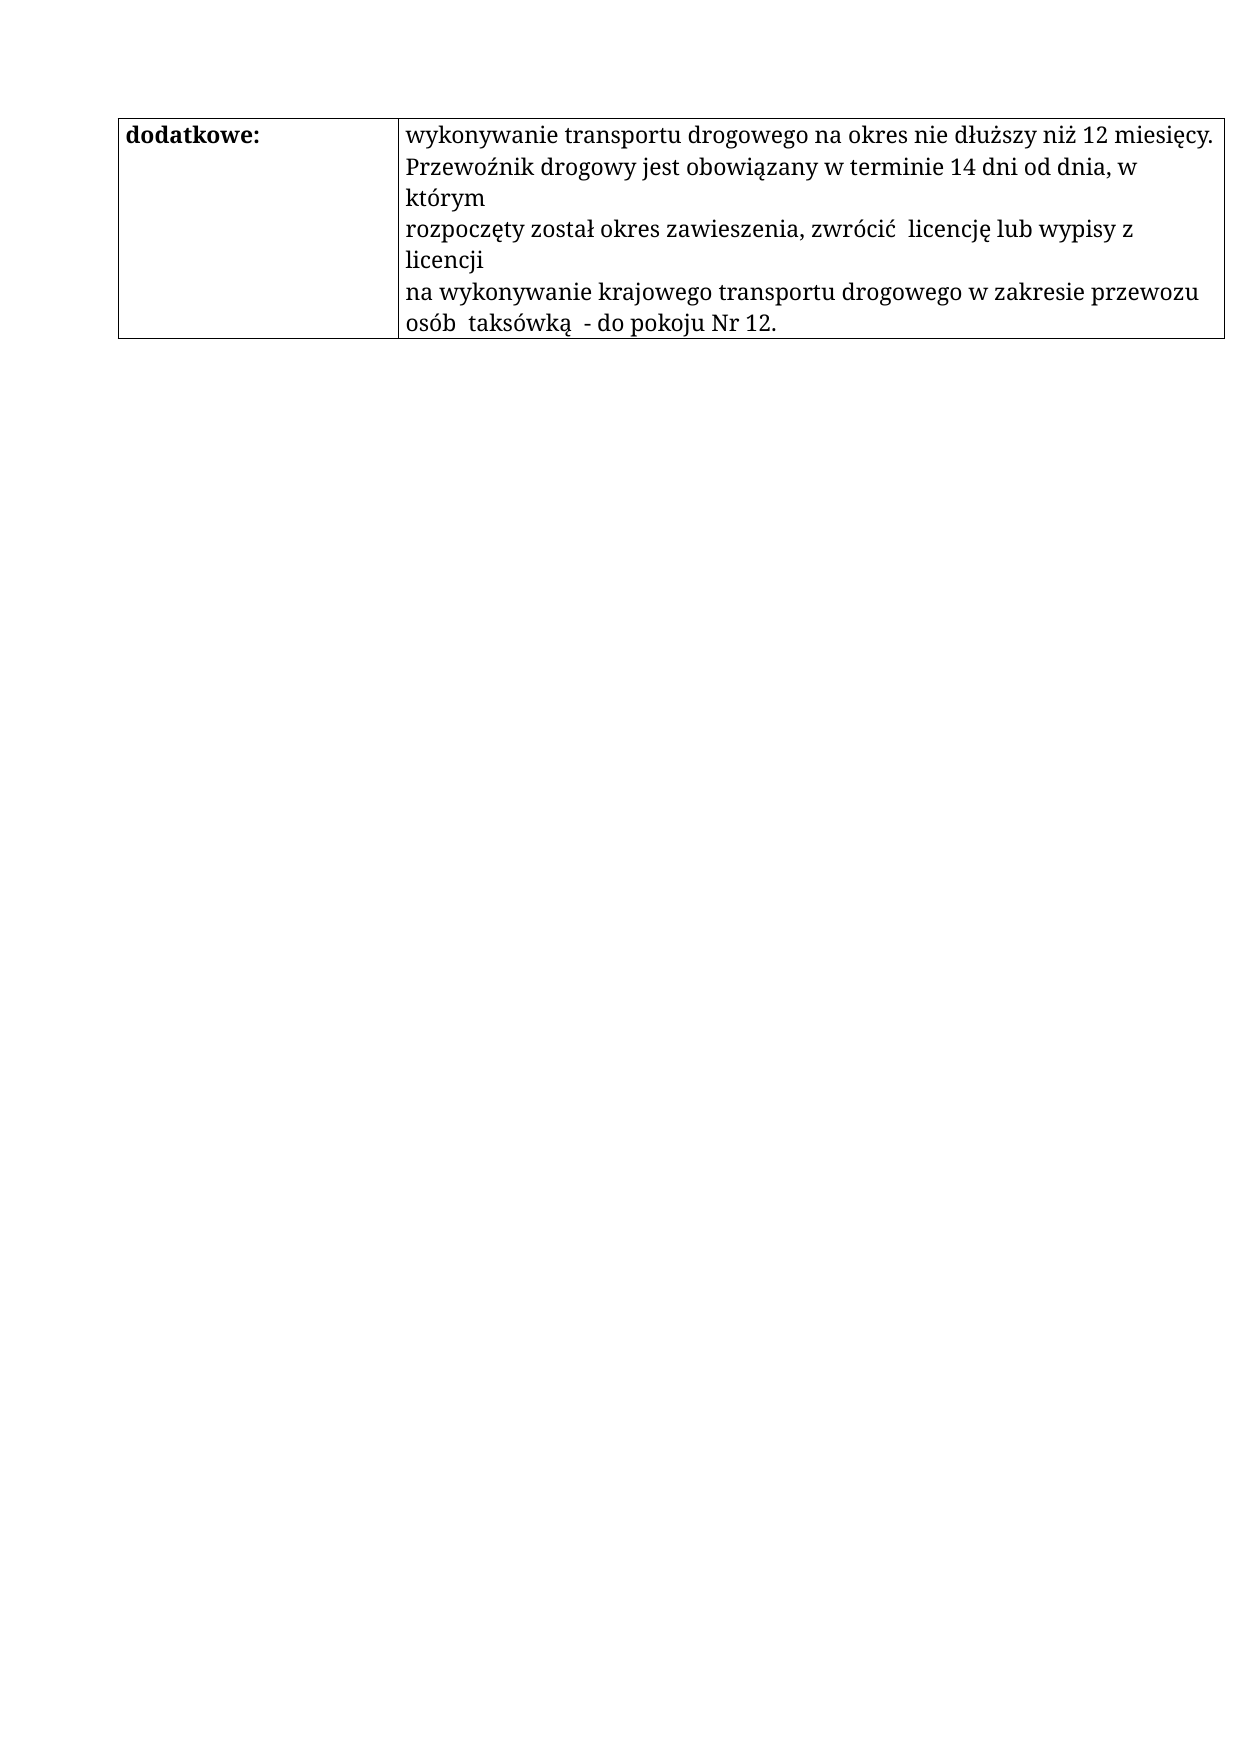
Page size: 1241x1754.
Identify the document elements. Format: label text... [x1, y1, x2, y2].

table_cell wykonywanie transportu drogowego na okres nie dłuższy niż 12 miesięcy. Przewoźnik drogowy jest obowiązany w terminie 14 dni od dnia, w którym rozpoczęty został okres zawieszenia, zwrócić licencję lub wypisy z licencji na wykonywanie krajowego transportu drogowego w zakresie przewozu osób taksówką - do pokoju Nr 12. [399, 119, 1224, 338]
table_cell dodatkowe: [119, 119, 398, 338]
